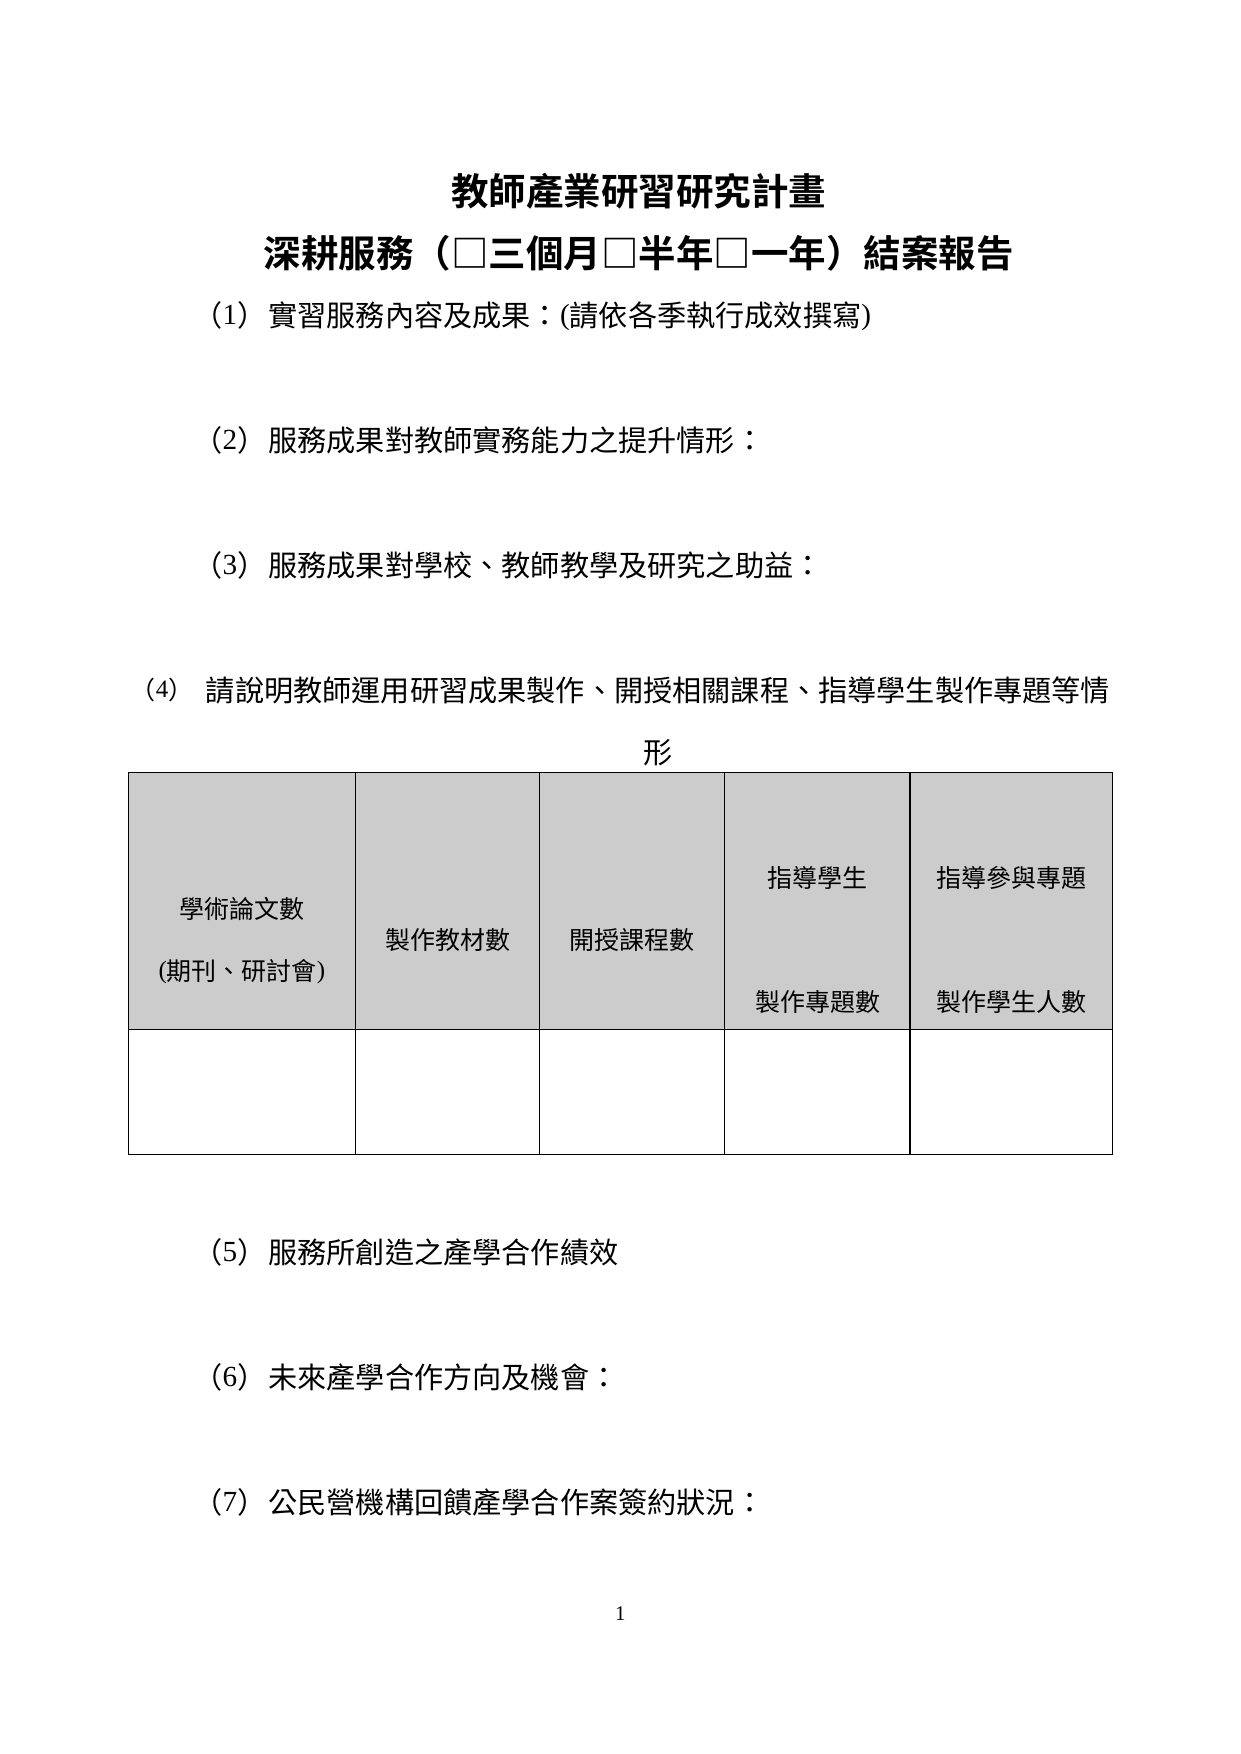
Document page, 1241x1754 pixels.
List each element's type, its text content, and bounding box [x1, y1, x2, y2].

table_header 學術論文數 (期刊、研討會) [129, 773, 355, 1029]
table_header 製作教材數 [356, 773, 539, 1029]
table_header 指導參與專題 製作學生人數 [911, 773, 1112, 1029]
table_header 指導學生 製作專題數 [725, 773, 909, 1029]
list 服務成果對教師實務能力之提升情形： [193, 397, 1122, 459]
table_header 開授課程數 [540, 773, 724, 1029]
list 實習服務內容及成果：(請依各季執行成效撰寫) [193, 272, 1122, 334]
table_cell [540, 1030, 724, 1154]
list 請說明教師運用研習成果製作、開授相關課程、指導學生製作專題等情形 [118, 647, 1122, 772]
table_cell [356, 1030, 539, 1154]
list 服務成果對學校、教師教學及研究之助益： [193, 522, 1122, 584]
table_cell [911, 1030, 1112, 1154]
list 未來產學合作方向及機會： [193, 1334, 1122, 1397]
text 教師產業研習研究計畫 深耕服務（□三個月□半年□一年）結案報告 [155, 147, 1122, 272]
list 服務所創造之產學合作績效 [193, 1209, 1122, 1272]
list 公民營機構回饋產學合作案簽約狀況： [193, 1459, 1122, 1522]
table_cell [129, 1030, 355, 1154]
table_cell [725, 1030, 909, 1154]
